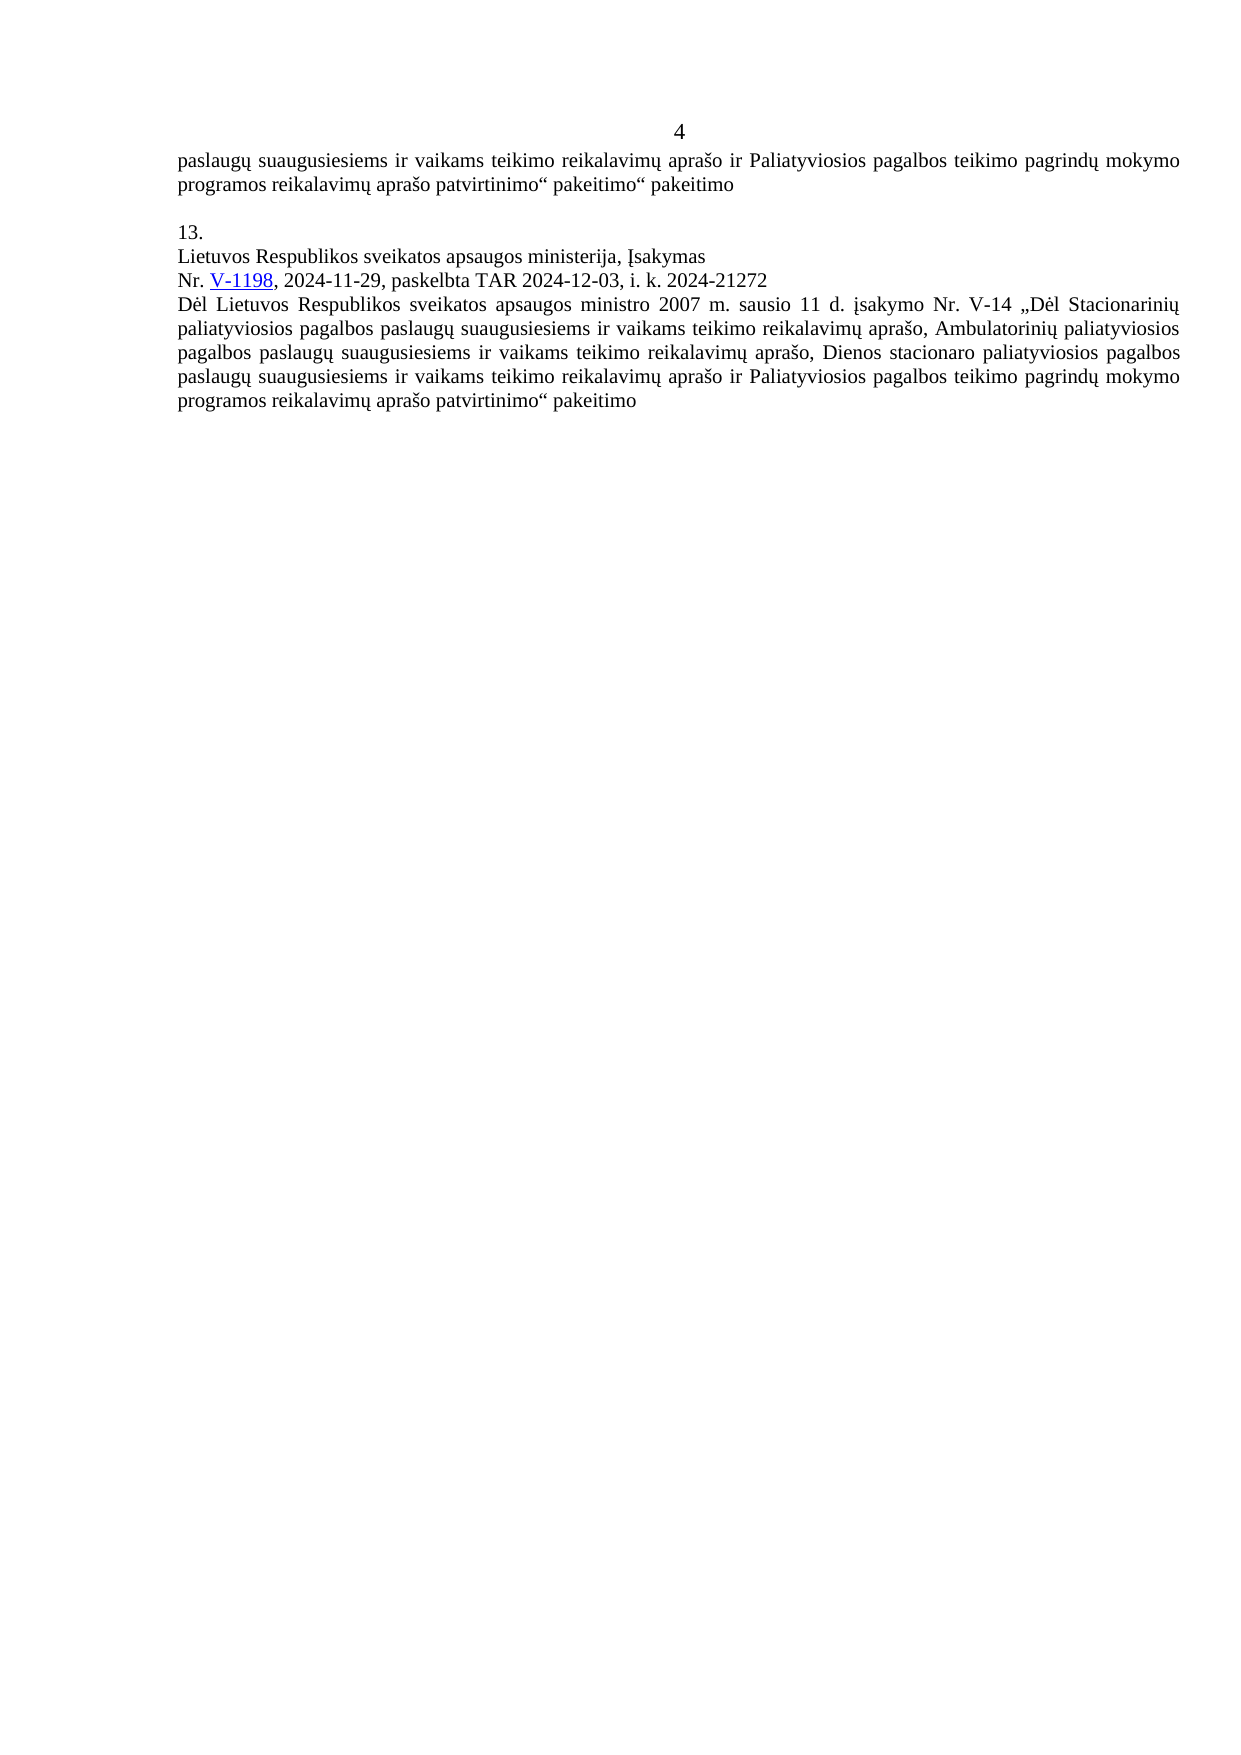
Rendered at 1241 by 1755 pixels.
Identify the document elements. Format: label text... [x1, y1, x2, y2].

text Dėl Lietuvos Respublikos sveikatos apsaugos ministro 2007 m. sausio 11 d. įsakymo Nr. V-14 „Dėl Stacionarinių paliatyviosios pagalbos paslaugų suaugusiesiems ir vaikams teikimo reikalavimų aprašo, Ambulatorinių paliatyviosios pagalbos paslaugų suaugusiesiems ir vaikams teikimo reikalavimų aprašo, Dienos stacionaro paliatyviosios pagalbos paslaugų suaugusiesiems ir vaikams teikimo reikalavimų aprašo ir Paliatyviosios pagalbos teikimo pagrindų mokymo programos reikalavimų aprašo patvirtinimo“ pakeitimo [177, 292, 1181, 412]
text paslaugų suaugusiesiems ir vaikams teikimo reikalavimų aprašo ir Paliatyviosios pagalbos teikimo pagrindų mokymo programos reikalavimų aprašo patvirtinimo“ pakeitimo“ pakeitimo [177, 148, 1181, 196]
text Nr. V-1198, 2024-11-29, paskelbta TAR 2024-12-03, i. k. 2024-21272 [177, 268, 1181, 292]
text 13. [177, 220, 1181, 244]
text Lietuvos Respublikos sveikatos apsaugos ministerija, Įsakymas [177, 244, 1181, 268]
